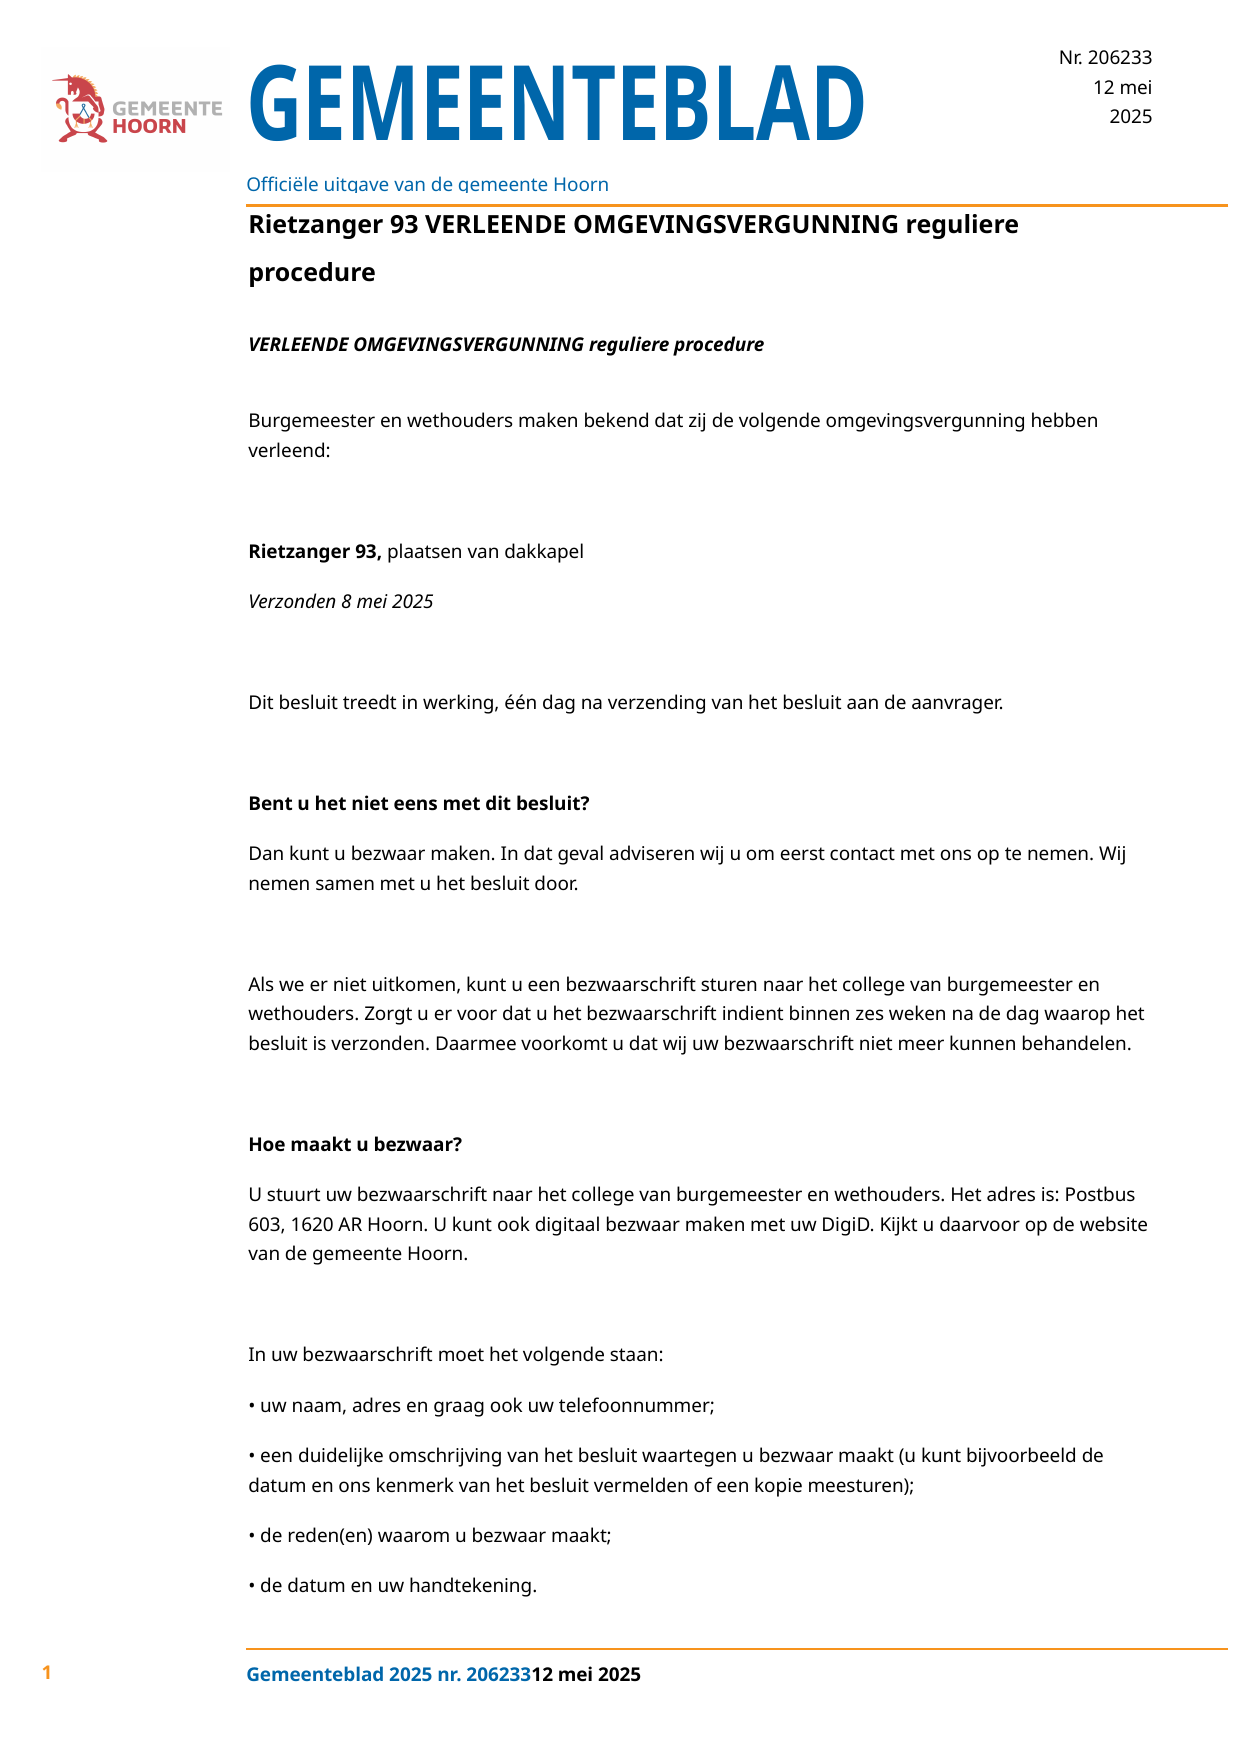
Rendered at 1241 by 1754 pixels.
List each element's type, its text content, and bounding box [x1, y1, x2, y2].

text • een duidelijke omschrijving van het besluit waartegen u bezwaar maakt (u kunt bijvoorbeeld de datum en ons kenmerk van het besluit vermelden of een kopie meesturen); [248, 1442, 1152, 1497]
text Dan kunt u bezwaar maken. In dat geval adviseren wij u om eerst contact met ons op te nemen. Wij nemen samen met u het besluit door. [248, 841, 1152, 896]
text • uw naam, adres en graag ook uw telefoonnummer; [248, 1392, 1152, 1417]
text Verzonden 8 mei 2025 [248, 588, 1152, 614]
text Rietzanger 93, plaatsen van dakkapel [248, 538, 1152, 564]
text U stuurt uw bezwaarschrift naar het college van burgemeester en wethouders. Het adres is: Postbus 603, 1620 AR Hoorn. U kunt ook digitaal bezwaar maken met uw DigiD. Kijkt u daarvoor op de website van de gemeente Hoorn. [248, 1181, 1152, 1266]
text Als we er niet uitkomen, kunt u een bezwaarschrift sturen naar het college van burgemeester en wethouders. Zorgt u er voor dat u het bezwaarschrift indient binnen zes weken na de dag waarop het besluit is verzonden. Daarmee voorkomt u dat wij uw bezwaarschrift niet meer kunnen behandelen. [248, 971, 1152, 1056]
text Burgemeester en wethouders maken bekend dat zij de volgende omgevingsvergunning hebben verleend: [248, 408, 1152, 463]
text Dit besluit treedt in werking, één dag na verzending van het besluit aan de aanvrager. [248, 689, 1152, 715]
picture [41, 47, 231, 172]
text Bent u het niet eens met dit besluit? [248, 790, 1152, 816]
text Hoe maakt u bezwaar? [248, 1131, 1152, 1157]
text VERLEENDE OMGEVINGSVERGUNNING reguliere procedure [248, 331, 1152, 357]
text Rietzanger 93 VERLEENDE OMGEVINGSVERGUNNING reguliere procedure [248, 207, 1152, 288]
text • de reden(en) waarom u bezwaar maakt; [248, 1522, 1152, 1548]
text In uw bezwaarschrift moet het volgende staan: [248, 1341, 1152, 1367]
text • de datum en uw handtekening. [248, 1573, 1152, 1598]
